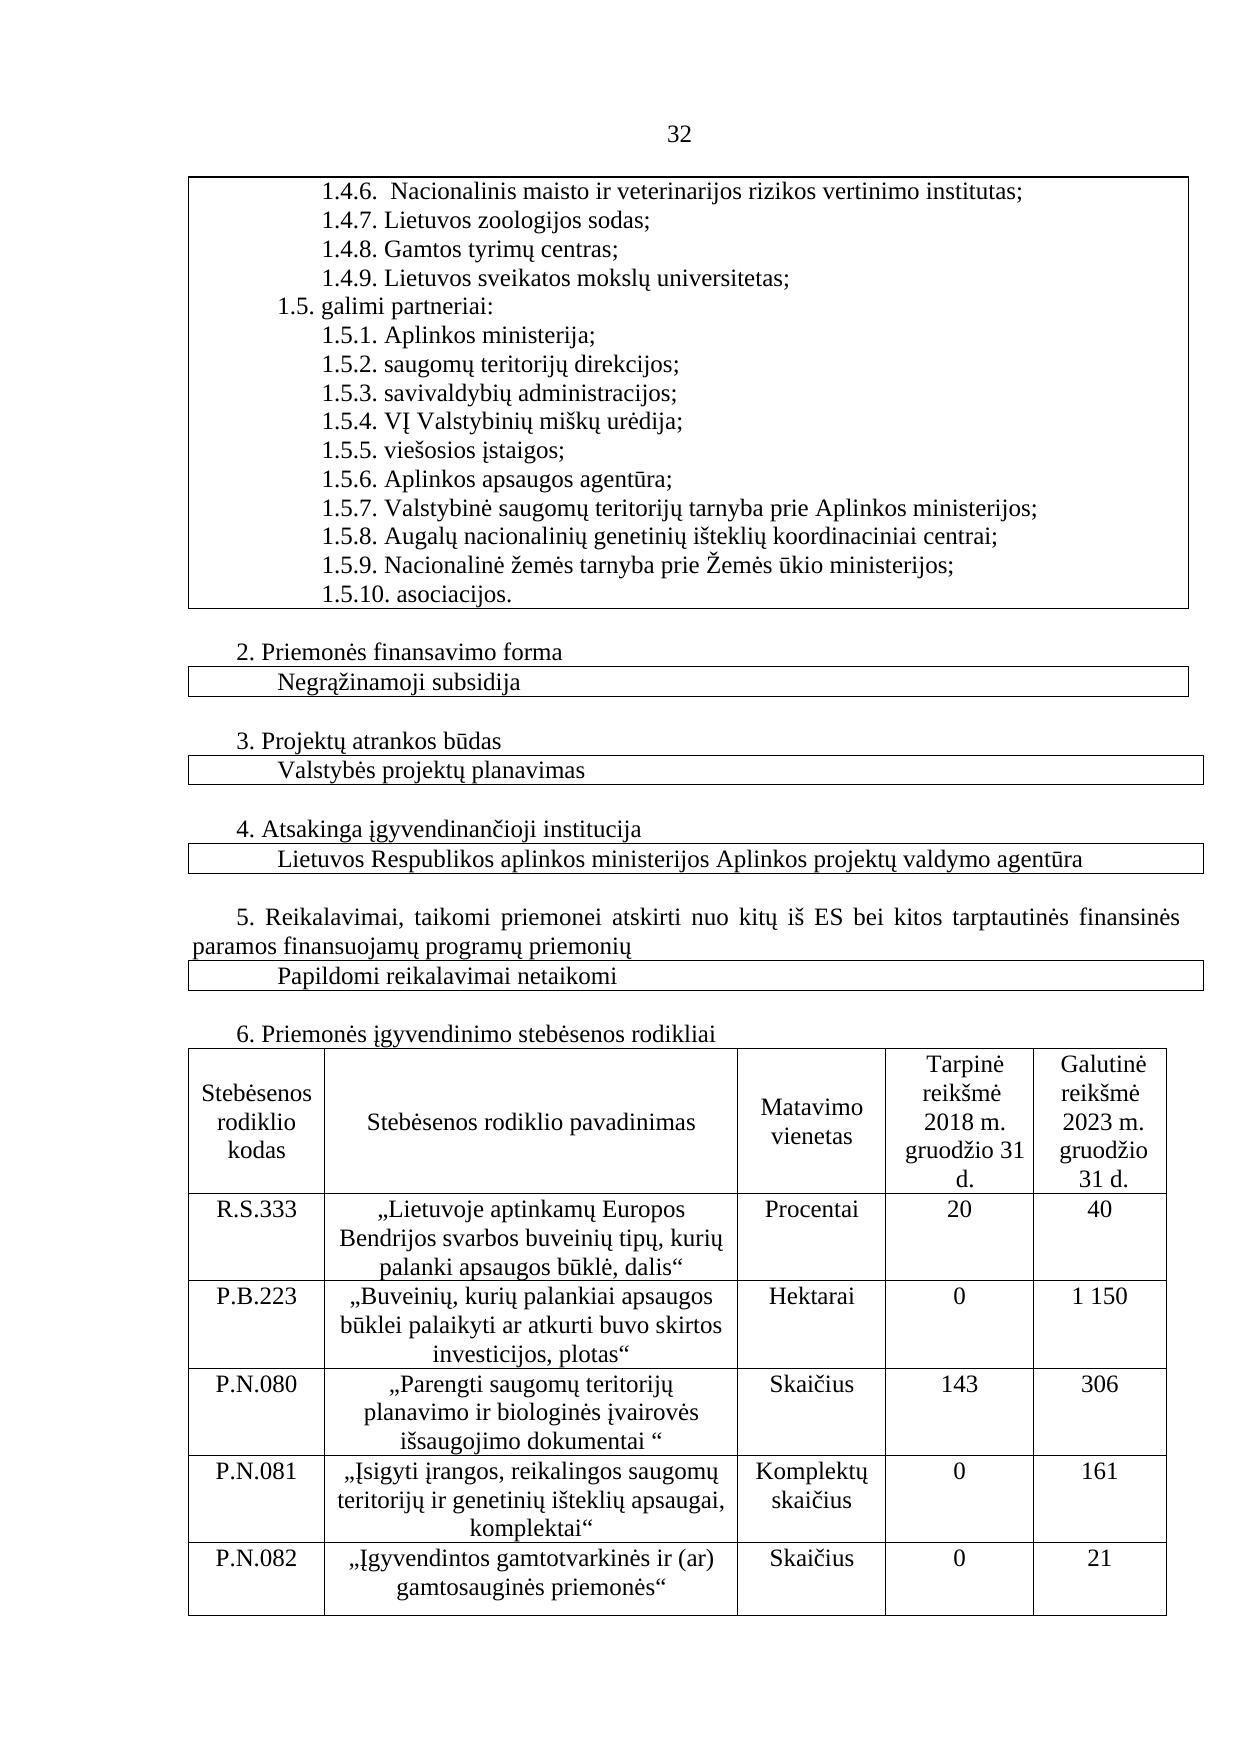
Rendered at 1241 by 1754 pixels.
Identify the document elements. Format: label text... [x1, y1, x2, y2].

table_header Valstybės projektų planavimas [189, 756, 1203, 784]
text 3. Projektų atrankos būdas [236, 726, 1181, 754]
table_cell „Parengti saugomų teritorijų planavimo ir biologinės įvairovės išsaugojimo dokumentai “ [325, 1369, 737, 1455]
text 4. Atsakinga įgyvendinančioji institucija [236, 814, 1181, 843]
table_header Matavimo vienetas [738, 1049, 885, 1193]
table_header Galutinė reikšmė 2023 m. gruodžio 31 d. [1034, 1049, 1166, 1193]
table_cell P.N.080 [189, 1369, 324, 1455]
table_header Lietuvos Respublikos aplinkos ministerijos Aplinkos projektų valdymo agentūra [189, 844, 1203, 873]
table_cell 306 [1034, 1369, 1166, 1455]
table_header Papildomi reikalavimai netaikomi [189, 961, 1203, 990]
table_header Negrąžinamoji subsidija [189, 667, 1188, 696]
table_cell P.B.223 [189, 1281, 324, 1368]
table_cell R.S.333 [189, 1194, 324, 1280]
table_header Stebėsenos rodiklio kodas [189, 1049, 324, 1193]
table_cell 143 [886, 1369, 1033, 1455]
table_cell 1 150 [1034, 1281, 1166, 1368]
table_header Tarpinė reikšmė 2018 m. gruodžio 31 d. [886, 1049, 1033, 1193]
table_cell Skaičius [738, 1543, 885, 1615]
table_cell Procentai [738, 1194, 885, 1280]
text 6. Priemonės įgyvendinimo stebėsenos rodikliai [222, 1019, 1181, 1048]
table_cell 20 [886, 1194, 1033, 1280]
table_header Stebėsenos rodiklio pavadinimas [325, 1049, 737, 1193]
table_cell 161 [1034, 1456, 1166, 1542]
table_cell Hektarai [738, 1281, 885, 1368]
text 5. Reikalavimai, taikomi priemonei atskirti nuo kitų iš ES bei kitos tarptautinės finansinės paramos finansuojamų programų priemonių [192, 902, 1181, 960]
table_cell 0 [886, 1543, 1033, 1615]
text 2. Priemonės finansavimo forma [236, 637, 1181, 666]
table_cell 21 [1034, 1543, 1166, 1615]
table_cell „Lietuvoje aptinkamų Europos Bendrijos svarbos buveinių tipų, kurių palanki apsaugos būklė, dalis“ [325, 1194, 737, 1280]
table_cell 1.4.6. Nacionalinis maisto ir veterinarijos rizikos vertinimo institutas; 1.4.7. Lietuvos zoologijos sodas; 1.4.8. Gamtos tyrimų centras; 1.4.9. Lietuvos sveikatos mokslų universitetas; 1.5. galimi partneriai: 1.5.1. Aplinkos ministerija; 1.5.2. saugomų teritorijų direkcijos; 1.5.3. savivaldybių administracijos; 1.5.4. VĮ Valstybinių miškų urėdija; 1.5.5. viešosios įstaigos; 1.5.6. Aplinkos apsaugos agentūra; 1.5.7. Valstybinė saugomų teritorijų tarnyba prie Aplinkos ministerijos; 1.5.8. Augalų nacionalinių genetinių išteklių koordinaciniai centrai; 1.5.9. Nacionalinė žemės tarnyba prie Žemės ūkio ministerijos; 1.5.10. asociacijos. [189, 178, 1188, 608]
table_cell „Buveinių, kurių palankiai apsaugos būklei palaikyti ar atkurti buvo skirtos investicijos, plotas“ [325, 1281, 737, 1368]
table_cell Komplektų skaičius [738, 1456, 885, 1542]
table_cell „Įsigyti įrangos, reikalingos saugomų teritorijų ir genetinių išteklių apsaugai, komplektai“ [325, 1456, 737, 1542]
table_cell 0 [886, 1456, 1033, 1542]
table_cell 0 [886, 1281, 1033, 1368]
table_cell 40 [1034, 1194, 1166, 1280]
table_cell „Įgyvendintos gamtotvarkinės ir (ar) gamtosauginės priemonės“ [325, 1543, 737, 1615]
table_cell P.N.082 [189, 1543, 324, 1615]
table_cell P.N.081 [189, 1456, 324, 1542]
table_cell Skaičius [738, 1369, 885, 1455]
